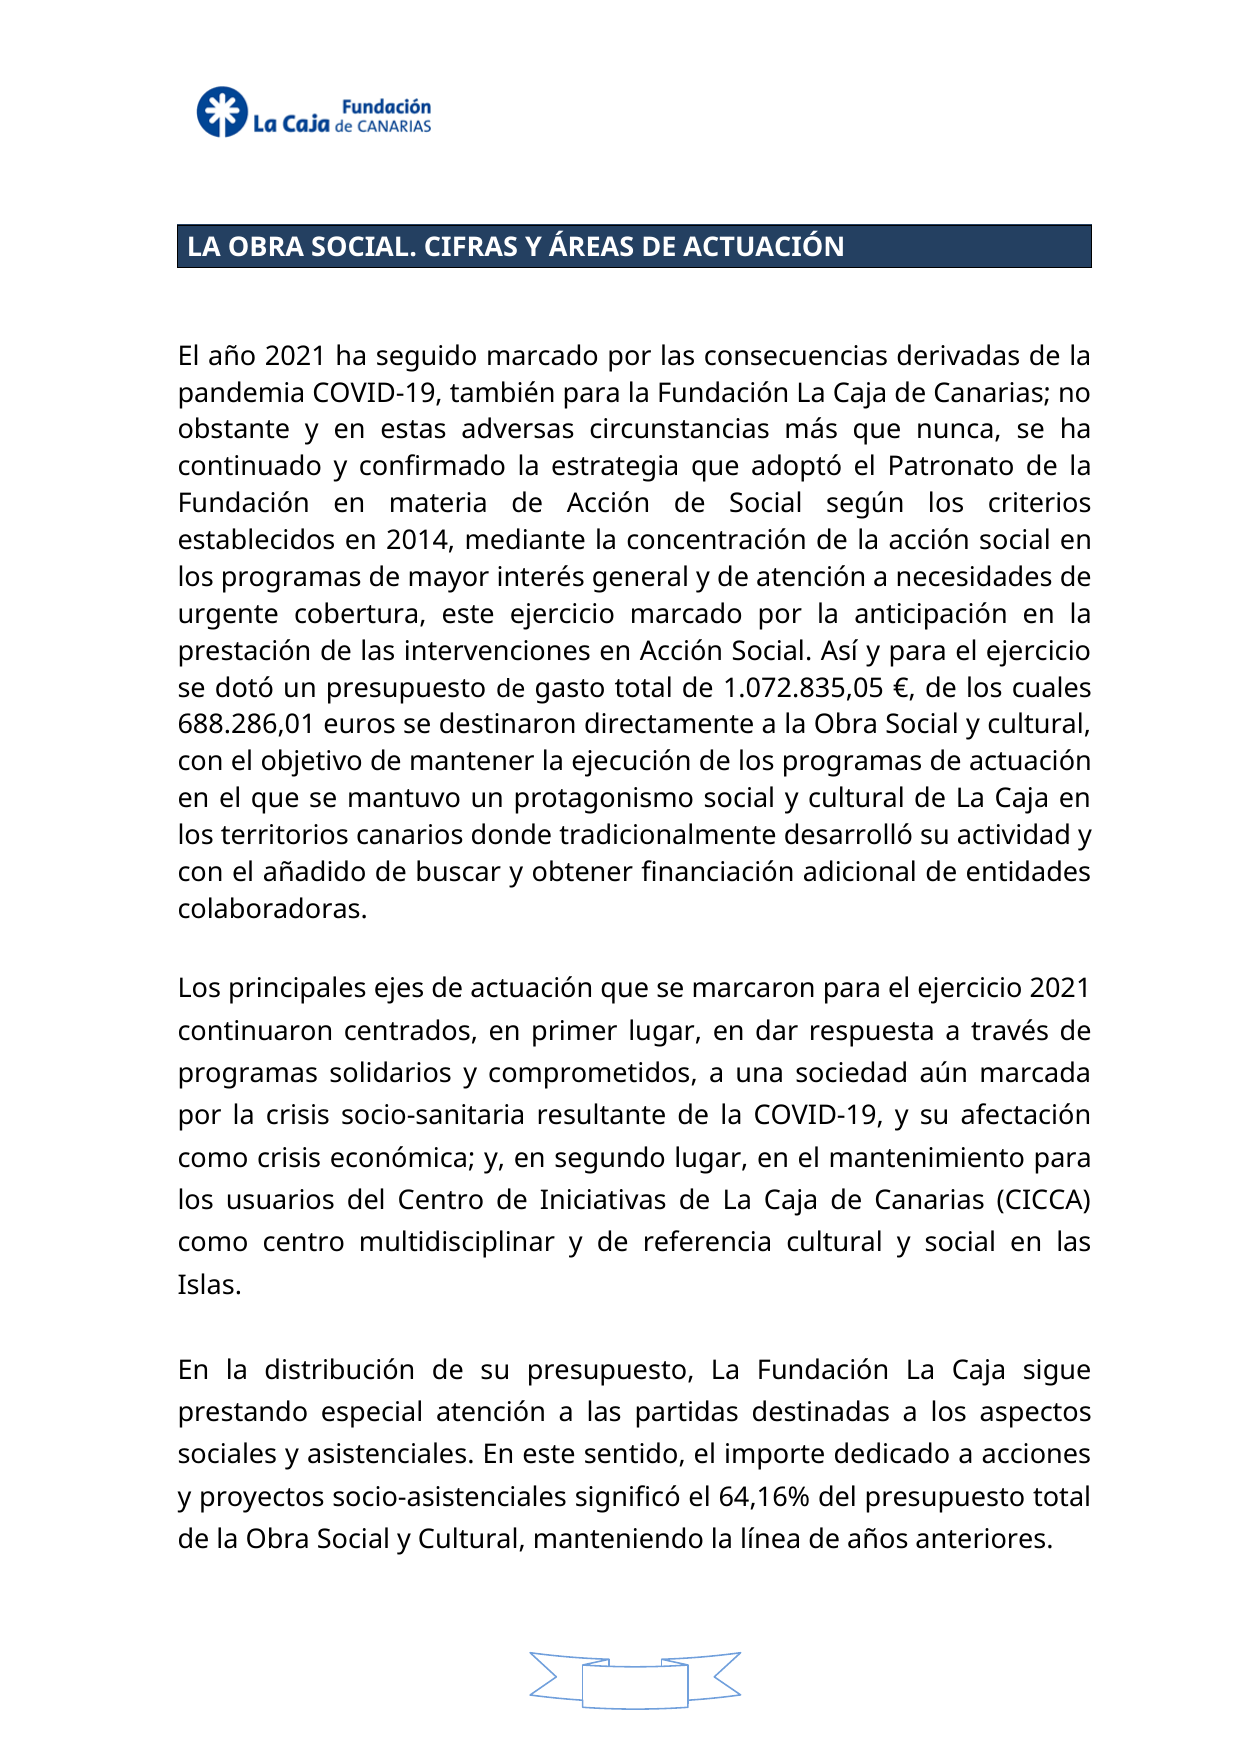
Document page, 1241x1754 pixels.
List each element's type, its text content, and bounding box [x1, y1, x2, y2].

text En la distribución de su presupuesto, La Fundación La Caja sigue prestando especial atención a las partidas destinadas a los aspectos sociales y asistenciales. En este sentido, el importe dedicado a acciones y proyectos socio-asistenciales significó el 64,16% del presupuesto total de la Obra Social y Cultural, manteniendo la línea de años anteriores. [177, 1350, 1092, 1557]
text El año 2021 ha seguido marcado por las consecuencias derivadas de la pandemia COVID-19, también para la Fundación La Caja de Canarias; no obstante y en estas adversas circunstancias más que nunca, se ha continuado y confirmado la estrategia que adoptó el Patronato de la Fundación en materia de Acción de Social según los criterios establecidos en 2014, mediante la concentración de la acción social en los programas de mayor interés general y de atención a necesidades de urgente cobertura, este ejercicio marcado por la anticipación en la prestación de las intervenciones en Acción Social. Así y para el ejercicio se dotó un presupuesto de gasto total de 1.072.835,05 €, de los cuales 688.286,01 euros se destinaron directamente a la Obra Social y cultural, con el objetivo de mantener la ejecución de los programas de actuación en el que se mantuvo un protagonismo social y cultural de La Caja en los territorios canarios donde tradicionalmente desarrolló su actividad y con el añadido de buscar y obtener financiación adicional de entidades colaboradoras. [177, 336, 1092, 926]
text LA OBRA SOCIAL. CIFRAS Y ÁREAS DE ACTUACIÓN [178, 226, 1091, 267]
text Los principales ejes de actuación que se marcaron para el ejercicio 2021 continuaron centrados, en primer lugar, en dar respuesta a través de programas solidarios y comprometidos, a una sociedad aún marcada por la crisis socio-sanitaria resultante de la COVID-19, y su afectación como crisis económica; y, en segundo lugar, en el mantenimiento para los usuarios del Centro de Iniciativas de La Caja de Canarias (CICCA) como centro multidisciplinar y de referencia cultural y social en las Islas. [177, 968, 1092, 1302]
